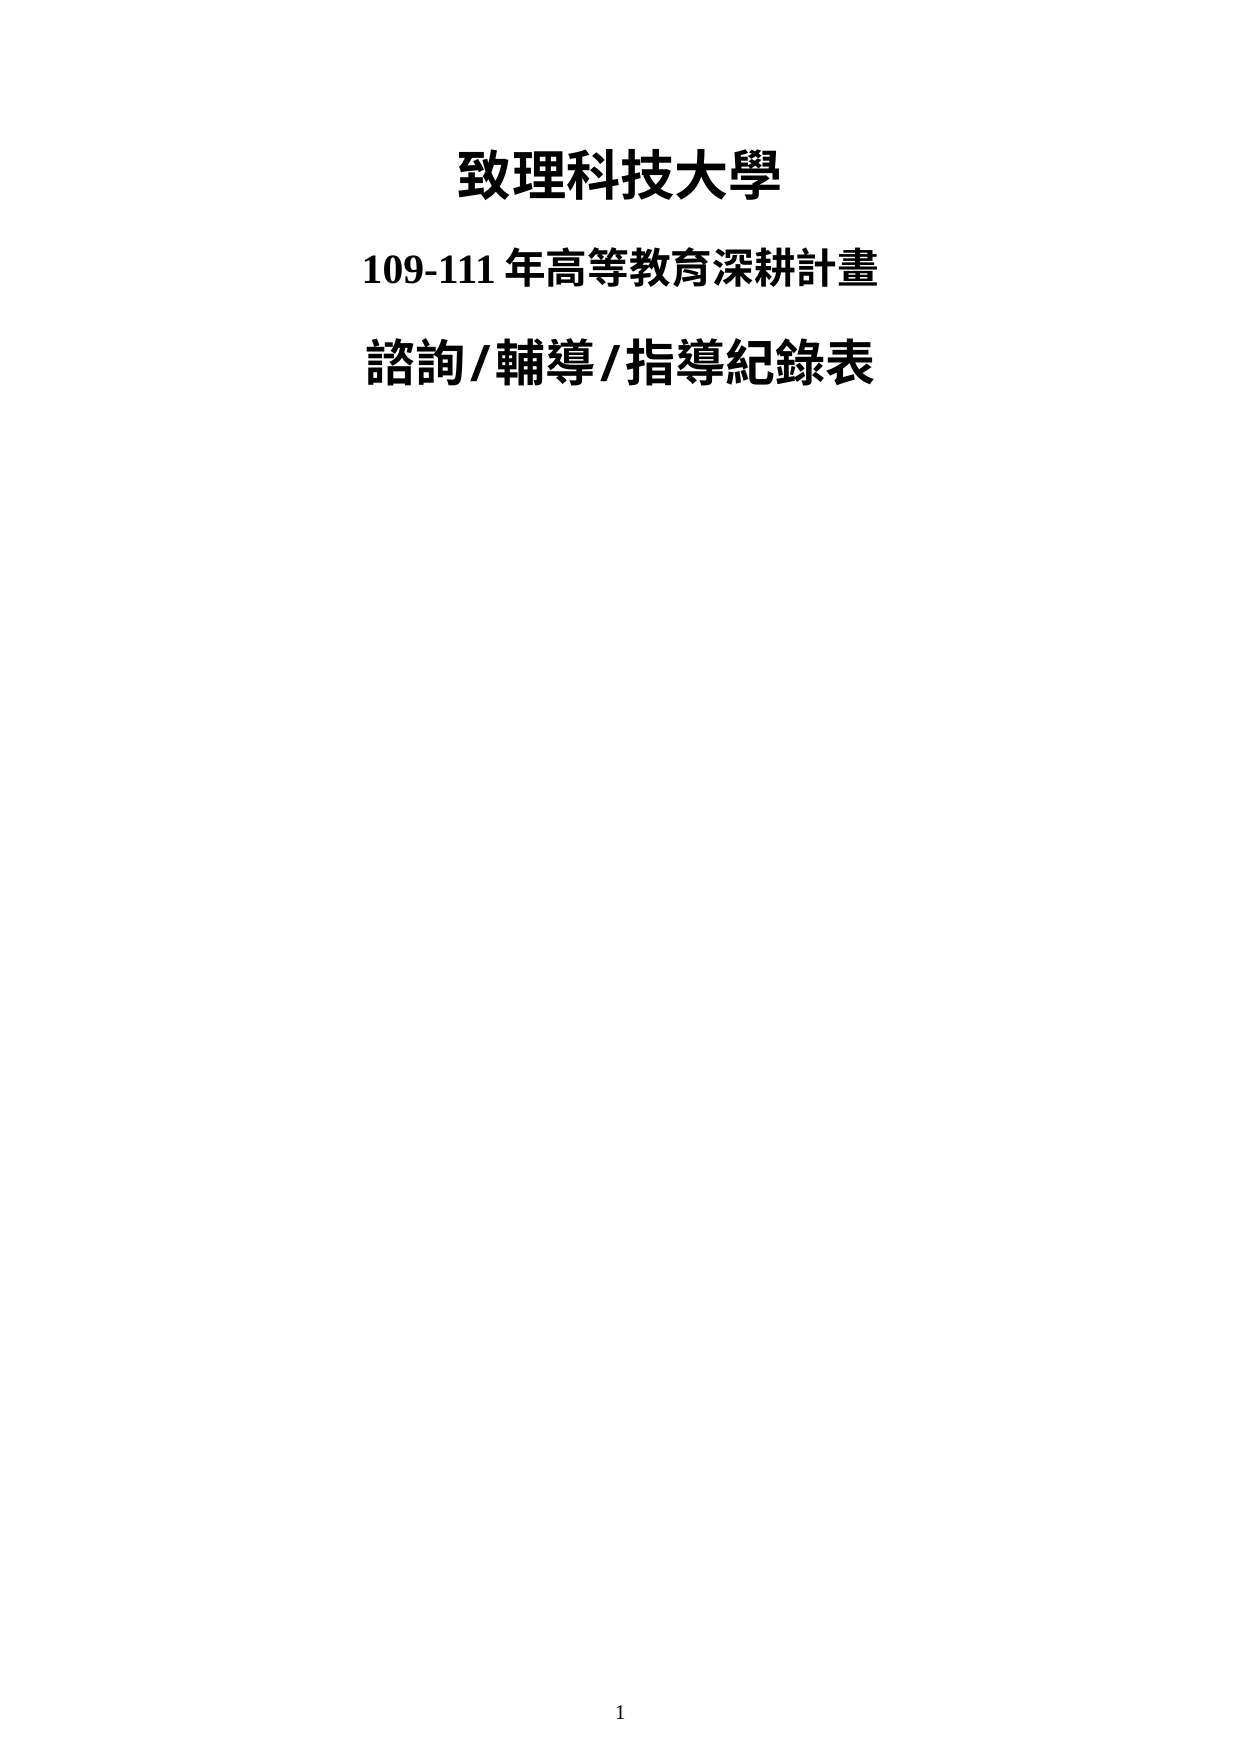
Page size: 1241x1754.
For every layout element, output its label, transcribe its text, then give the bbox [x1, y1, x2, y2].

text 109-111年高等教育深耕計畫 [59, 224, 1181, 286]
text 諮詢/輔導/指導紀錄表 [59, 286, 1181, 411]
text 致理科技大學 [59, 99, 1181, 224]
